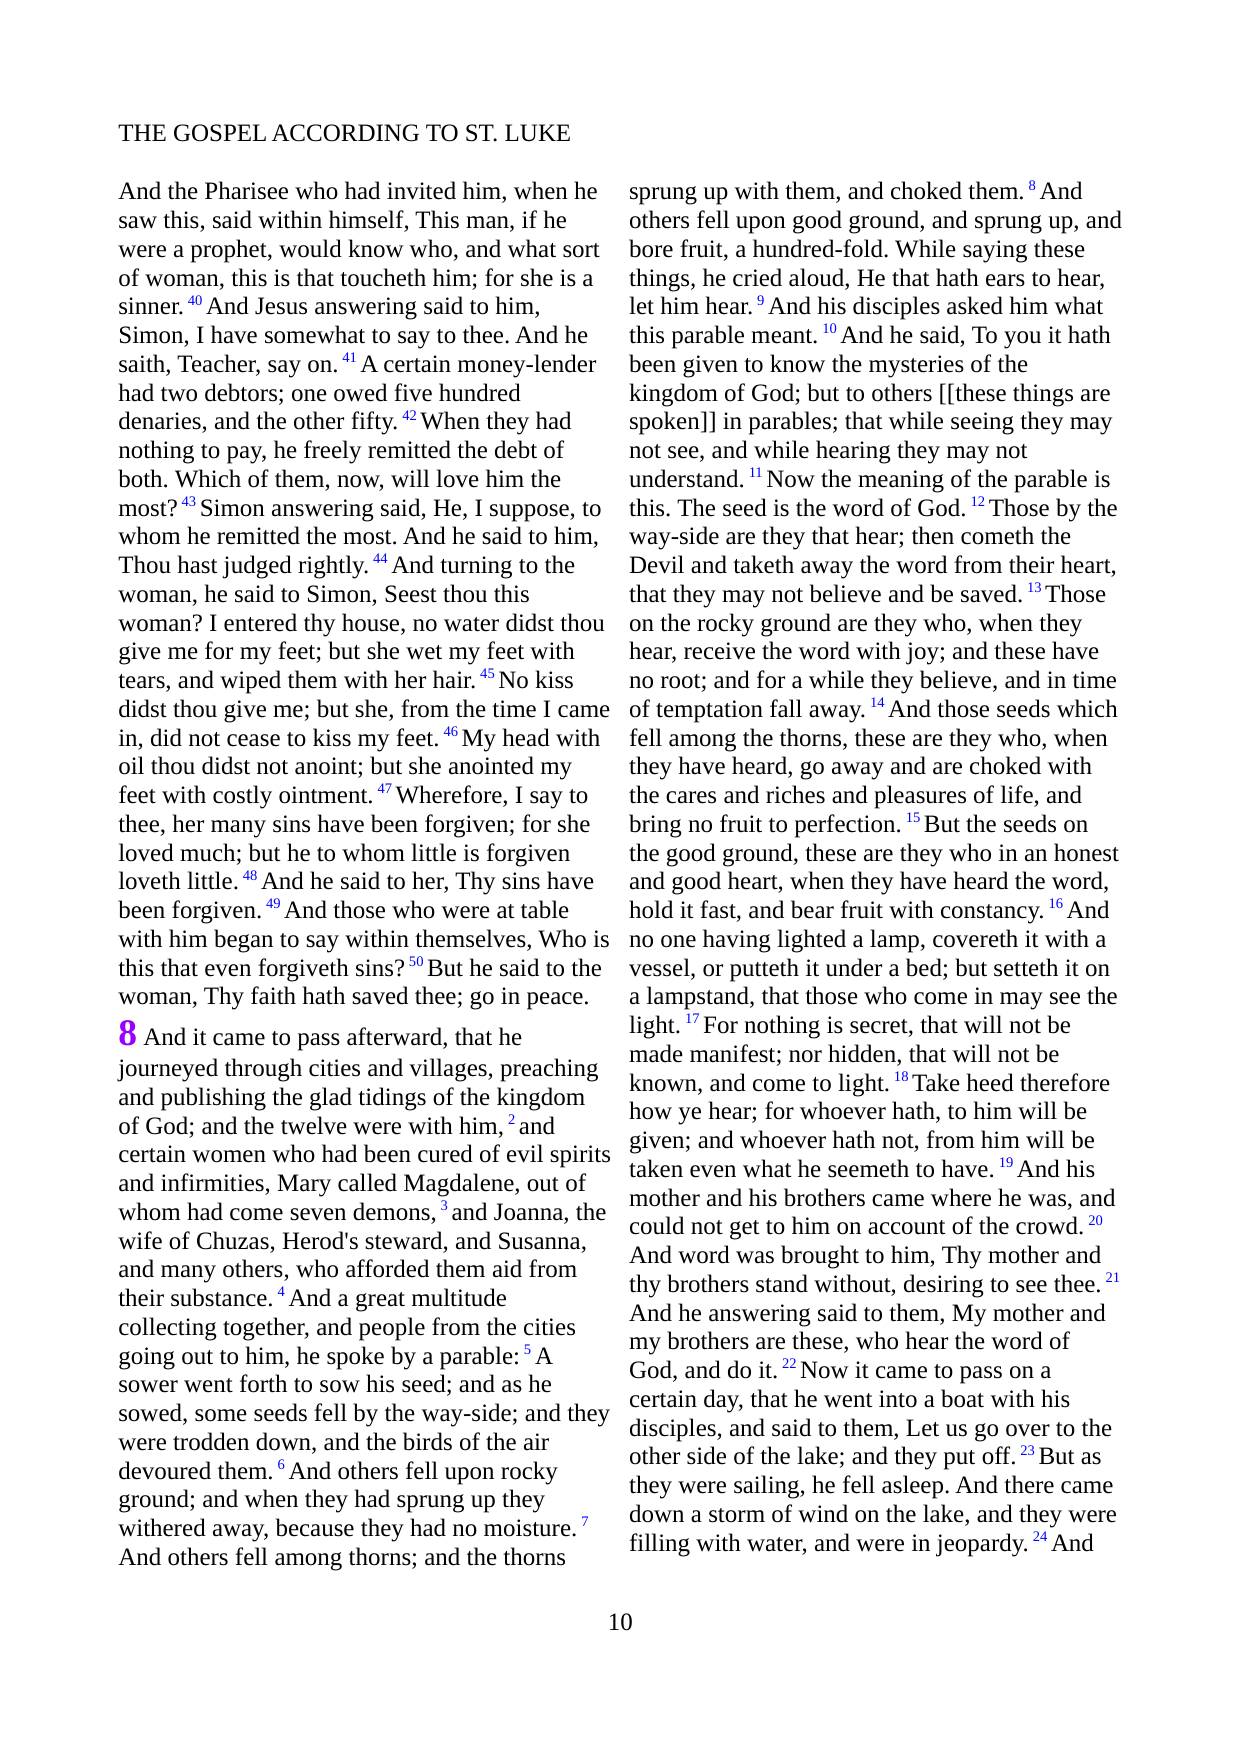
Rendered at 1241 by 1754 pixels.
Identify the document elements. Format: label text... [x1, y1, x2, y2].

text sprung up with them, and choked them. 8 And others fell upon good ground, and sprung up, and bore fruit, a hundred-fold. While saying these things, he cried aloud, He that hath ears to hear, let him hear. 9 And his disciples asked him what this parable meant. 10 And he said, To you it hath been given to know the mysteries of the kingdom of God; but to others [[these things are spoken]] in parables; that while seeing they may not see, and while hearing they may not understand. 11 Now the meaning of the parable is this. The seed is the word of God. 12 Those by the way-side are they that hear; then cometh the Devil and taketh away the word from their heart, that they may not believe and be saved. 13 Those on the rocky ground are they who, when they hear, receive the word with joy; and these have no root; and for a while they believe, and in time of temptation fall away. 14 And those seeds which fell among the thorns, these are they who, when they have heard, go away and are choked with the cares and riches and pleasures of life, and bring no fruit to perfection. 15 But the seeds on the good ground, these are they who in an honest and good heart, when they have heard the word, hold it fast, and bear fruit with constancy. 16 And no one having lighted a lamp, covereth it with a vessel, or putteth it under a bed; but setteth it on a lampstand, that those who come in may see the light. 17 For nothing is secret, that will not be made manifest; nor hidden, that will not be known, and come to light. 18 Take heed therefore how ye hear; for whoever hath, to him will be given; and whoever hath not, from him will be taken even what he seemeth to have. 19 And his mother and his brothers came where he was, and could not get to him on account of the crowd. 20 And word was brought to him, Thy mother and thy brothers stand without, desiring to see thee. 21 And he answering said to them, My mother and my brothers are these, who hear the word of God, and do it. 22 Now it came to pass on a certain day, that he went into a boat with his disciples, and said to them, Let us go over to the other side of the lake; and they put off. 23 But as they were sailing, he fell asleep. And there came down a storm of wind on the lake, and they were filling with water, and were in jeopardy. 24 And [629, 176, 1122, 1556]
text And the Pharisee who had invited him, when he saw this, said within himself, This man, if he were a prophet, would know who, and what sort of woman, this is that toucheth him; for she is a sinner. 40 And Jesus answering said to him, Simon, I have somewhat to say to thee. And he saith, Teacher, say on. 41 A certain money-lender had two debtors; one owed five hundred denaries, and the other fifty. 42 When they had nothing to pay, he freely remitted the debt of both. Which of them, now, will love him the most? 43 Simon answering said, He, I suppose, to whom he remitted the most. And he said to him, Thou hast judged rightly. 44 And turning to the woman, he said to Simon, Seest thou this woman? I entered thy house, no water didst thou give me for my feet; but she wet my feet with tears, and wiped them with her hair. 45 No kiss didst thou give me; but she, from the time I came in, did not cease to kiss my feet. 46 My head with oil thou didst not anoint; but she anointed my feet with costly ointment. 47 Wherefore, I say to thee, her many sins have been forgiven; for she loved much; but he to whom little is forgiven loveth little. 48 And he said to her, Thy sins have been forgiven. 49 And those who were at table with him began to say within themselves, Who is this that even forgiveth sins? 50 But he said to the woman, Thy faith hath saved thee; go in peace. [118, 176, 611, 1010]
text 8 And it came to pass afterward, that he journeyed through cities and villages, preaching and publishing the glad tidings of the kingdom of God; and the twelve were with him, 2 and certain women who had been cured of evil spirits and infirmities, Mary called Magdalene, out of whom had come seven demons, 3 and Joanna, the wife of Chuzas, Herod's steward, and Susanna, and many others, who afforded them aid from their substance. 4 And a great multitude collecting together, and people from the cities going out to him, he spoke by a parable: 5 A sower went forth to sow his seed; and as he sowed, some seeds fell by the way-side; and they were trodden down, and the birds of the air devoured them. 6 And others fell upon rocky ground; and when they had sprung up they withered away, because they had no moisture. 7 And others fell among thorns; and the thorns [118, 1010, 611, 1571]
